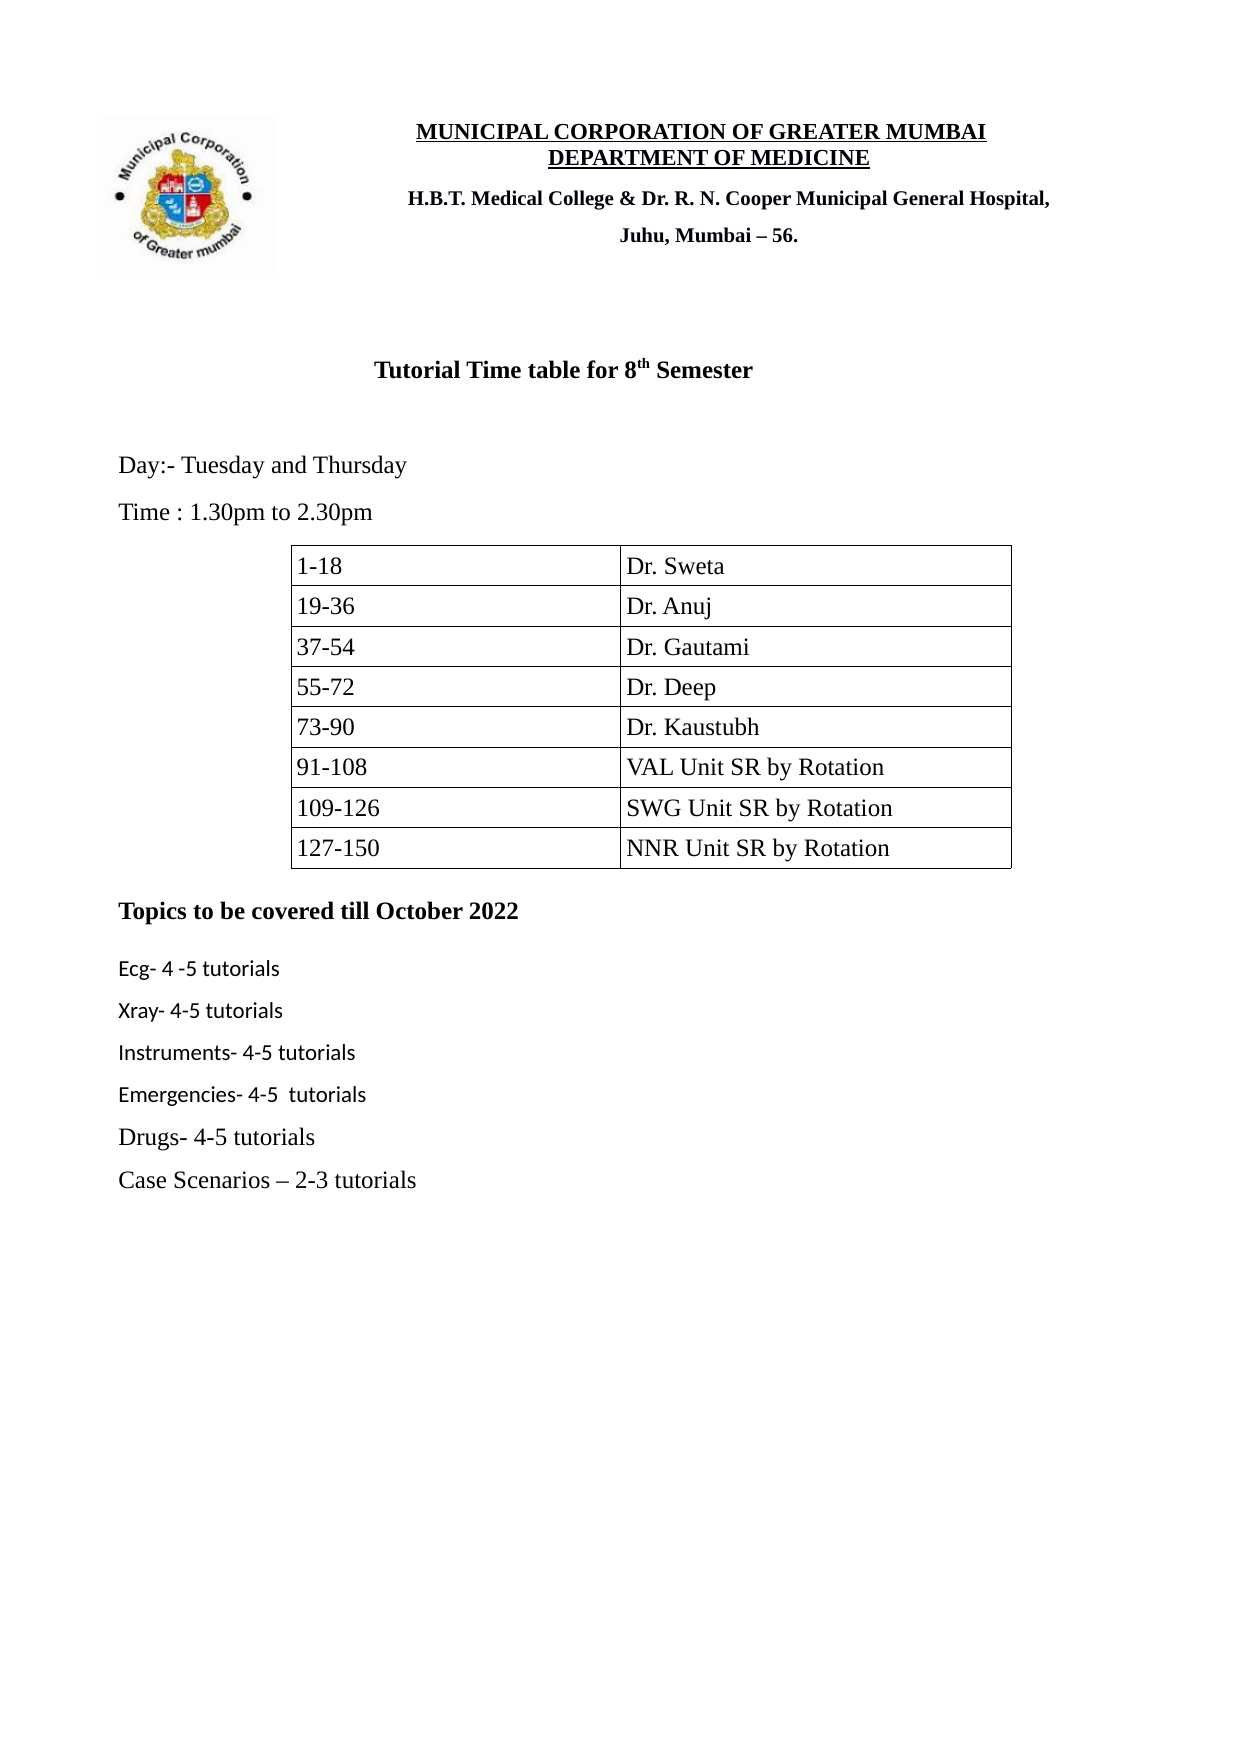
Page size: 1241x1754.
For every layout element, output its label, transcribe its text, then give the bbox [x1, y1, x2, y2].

text Emergencies- 4-5 tutorials [118, 1080, 1122, 1108]
text Juhu, Mumbai – 56. [277, 223, 1122, 247]
text Drugs- 4-5 tutorials [118, 1122, 1122, 1151]
table_cell NNR Unit SR by Rotation [621, 828, 1011, 868]
table_cell 55-72 [292, 667, 620, 706]
table_cell 109-126 [292, 788, 620, 827]
table_cell Dr. Anuj [621, 586, 1011, 626]
table_cell Dr. Kaustubh [621, 707, 1011, 747]
table_cell 37-54 [292, 627, 620, 666]
table_cell 91-108 [292, 748, 620, 787]
text Topics to be covered till October 2022 [118, 896, 1122, 925]
text Xray- 4-5 tutorials [118, 996, 1122, 1024]
picture [97, 115, 277, 282]
table_cell 127-150 [292, 828, 620, 868]
text Tutorial Time table for 8th Semester [118, 355, 1122, 383]
text DEPARTMENT OF MEDICINE [277, 144, 1122, 171]
table_header 1-18 [292, 546, 620, 585]
table_cell Dr. Gautami [621, 627, 1011, 666]
table_header Dr. Sweta [621, 546, 1011, 585]
text Time : 1.30pm to 2.30pm [118, 497, 1122, 526]
table_cell SWG Unit SR by Rotation [621, 788, 1011, 827]
table_cell Dr. Deep [621, 667, 1011, 706]
text Day:- Tuesday and Thursday [118, 450, 1122, 479]
text MUNICIPAL CORPORATION OF GREATER MUMBAI [277, 118, 1122, 144]
text Ecg- 4 -5 tutorials [118, 954, 1122, 982]
table_cell 19-36 [292, 586, 620, 626]
text H.B.T. Medical College & Dr. R. N. Cooper Municipal General Hospital, [277, 184, 1122, 210]
text Case Scenarios – 2-3 tutorials [118, 1165, 1122, 1194]
table_cell VAL Unit SR by Rotation [621, 748, 1011, 787]
table_cell 73-90 [292, 707, 620, 747]
text Instruments- 4-5 tutorials [118, 1038, 1122, 1066]
